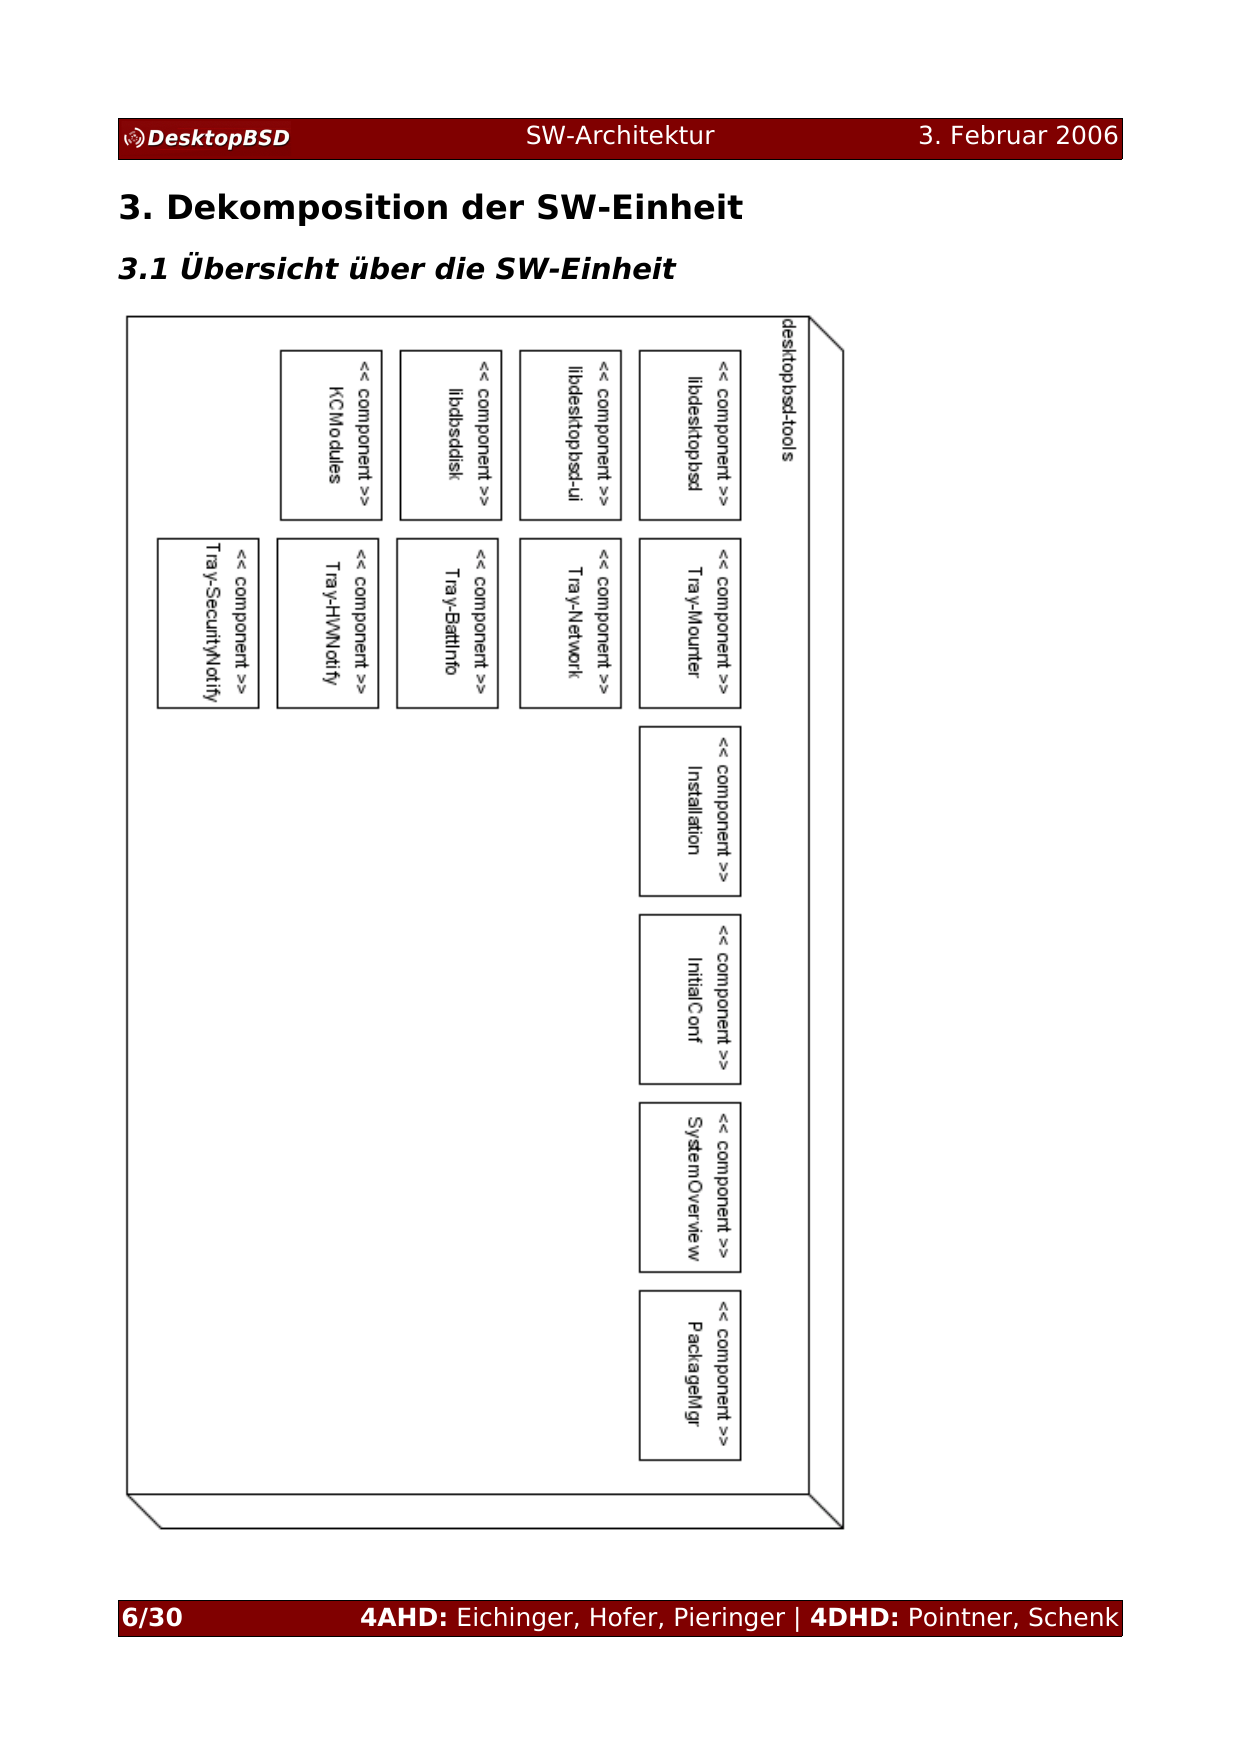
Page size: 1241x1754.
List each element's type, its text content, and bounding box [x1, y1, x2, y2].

subtitle 3.1 Übersicht über die SW-Einheit [118, 252, 1122, 287]
subtitle 3. Dekomposition der SW-Einheit [118, 188, 1122, 227]
picture [118, 299, 861, 1544]
picture [121, 121, 292, 156]
